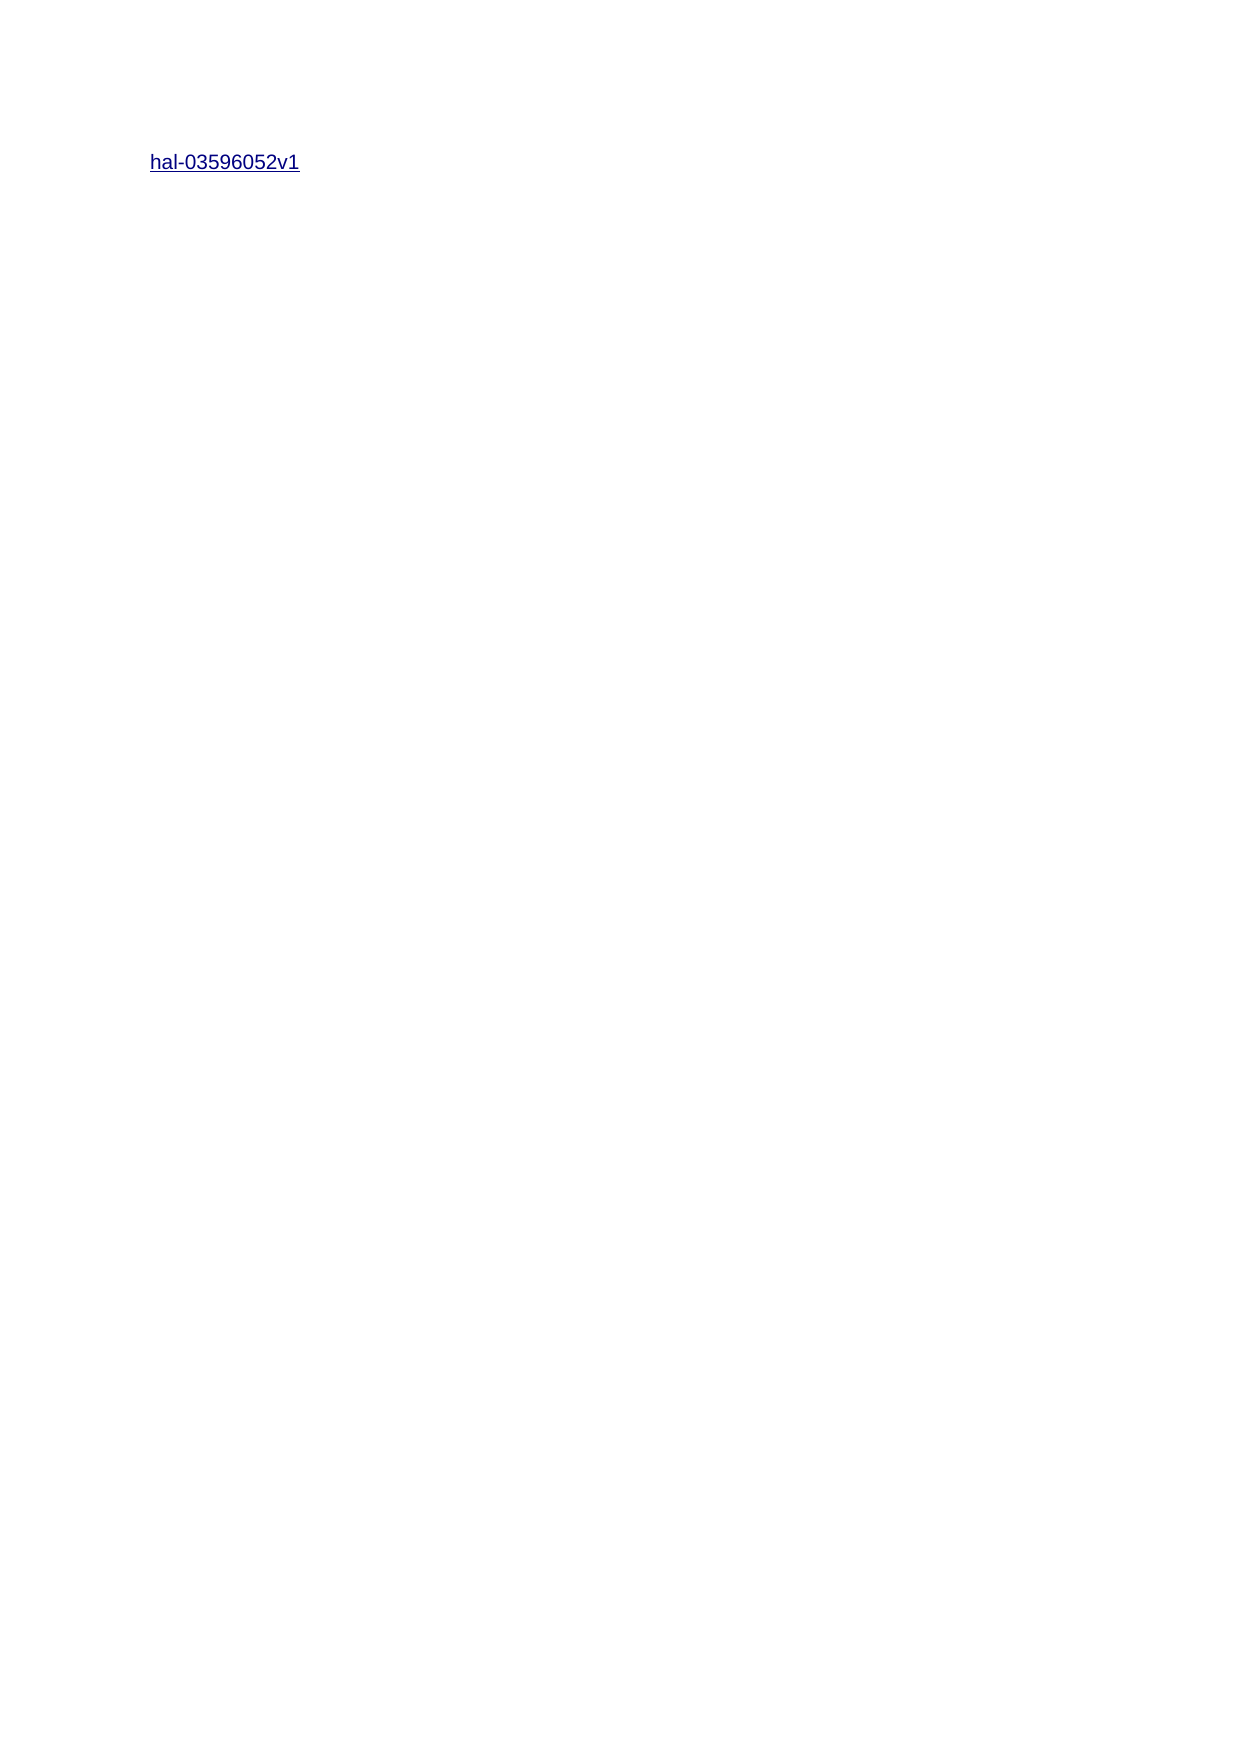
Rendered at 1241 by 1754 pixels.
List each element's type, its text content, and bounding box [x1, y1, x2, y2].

table_cell hal-03596052v1 [150, 150, 1090, 174]
